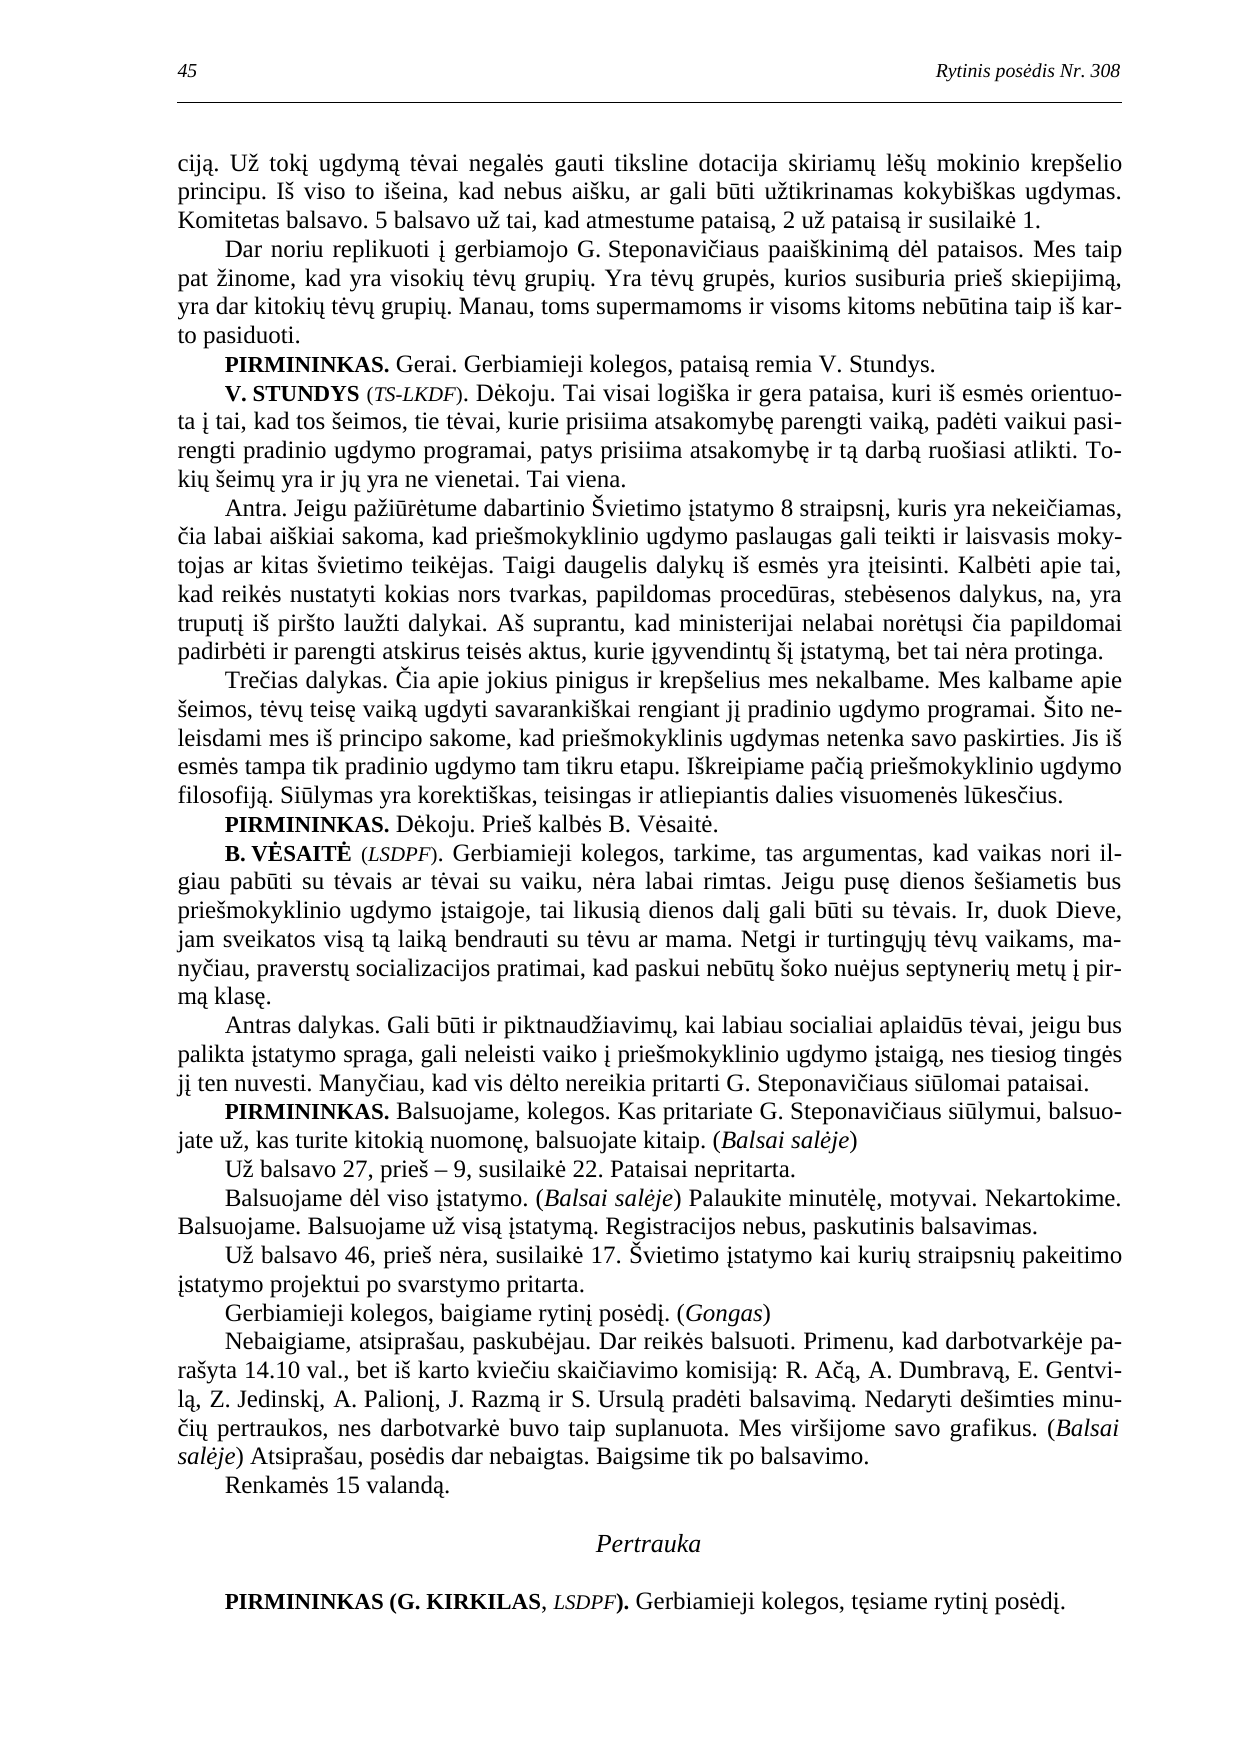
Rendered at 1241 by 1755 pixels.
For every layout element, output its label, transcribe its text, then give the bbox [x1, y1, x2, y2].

text PIRMININKAS. Ge­rai. Ger­bia­mie­ji ko­le­gos, pa­tai­są re­mia V. Stun­dys. [177, 349, 1122, 378]
text Ant­ras da­ly­kas. Ga­li bū­ti ir pik­tnau­džia­vi­mų, kai la­biau so­cia­liai ap­lai­dūs tė­vai, jei­gu bus pa­lik­ta įsta­ty­mo spra­ga, ga­li ne­leis­ti vai­ko į prieš­mo­kyk­li­nio ug­dy­mo įstai­gą, nes tie­siog tin­gės jį ten nu­ves­ti. Ma­ny­čiau, kad vis dėl­to ne­rei­kia pri­tar­ti G. Ste­po­na­vi­čiaus siū­lo­mai pa­tai­sai. [177, 1010, 1122, 1096]
text Už bal­sa­vo 46, prieš nė­ra, su­si­lai­kė 17. Švie­ti­mo įsta­ty­mo kai ku­rių straips­nių pa­kei­ti­mo įsta­ty­mo pro­jek­tui po svars­ty­mo pri­tar­ta. [177, 1240, 1122, 1298]
text ci­ją. Už to­kį ug­dy­mą tė­vai ne­ga­lės gau­ti tiks­li­ne do­ta­ci­ja ski­ria­mų lė­šų mo­ki­nio krep­še­lio prin­ci­pu. Iš vi­so to iš­ei­na, kad ne­bus aiš­ku, ar ga­li bū­ti už­tik­ri­na­mas ko­ky­biš­kas ug­dy­mas. Ko­mi­te­tas bal­sa­vo. 5 bal­sa­vo už tai, kad at­mes­tu­me pa­tai­są, 2 už pa­tai­są ir su­si­lai­kė 1. [177, 148, 1122, 234]
text Ne­bai­gia­me, at­si­pra­šau, pas­ku­bė­jau. Dar rei­kės bal­suo­ti. Pri­me­nu, kad dar­bo­tvarkėje pa­ra­šy­ta 14.10 val., bet iš kar­to kvie­čiu skai­čia­vi­mo ko­mi­si­ją: R. Ačą, A. Dumb­ra­vą, E. Gent­vi­lą, Z. Je­dins­kį, A. Pa­lio­nį, J. Raz­mą ir S. Ur­su­lą pra­dė­ti bal­sa­vi­mą. Ne­da­ry­ti de­šim­ties mi­nu­čių per­trau­kos, nes dar­bo­tvarkė bu­vo taip su­pla­nuo­ta. Mes vir­ši­jo­me sa­vo gra­fi­kus. (Bal­sai sa­lė­je) At­si­pra­šau, po­sė­dis dar ne­baig­tas. Baig­si­me tik po bal­sa­vi­mo. [177, 1326, 1122, 1470]
text PIRMININKAS. Dė­ko­ju. Prieš kal­bės B. Vė­sai­tė. [177, 809, 1122, 838]
text B. VĖSAITĖ (LSDPF). Ger­bia­mie­ji ko­le­gos, tar­ki­me, tas ar­gu­men­tas, kad vai­kas no­ri il­giau pa­bū­ti su tė­vais ar tė­vai su vai­ku, nė­ra la­bai rim­tas. Jei­gu pu­sę die­nos še­šia­me­tis bus prieš­mo­kyk­li­nio ug­dy­mo įstai­go­je, tai li­ku­sią die­nos da­lį ga­li bū­ti su tė­vais. Ir, duok Die­ve, jam svei­ka­tos vi­są tą lai­ką ben­drau­ti su tė­vu ar ma­ma. Net­gi ir tur­tin­gų­jų tė­vų vai­kams, ma­nyčiau, pra­vers­tų so­cia­li­za­ci­jos pra­ti­mai, kad pas­kui ne­bū­tų šo­ko nu­ė­jus sep­ty­ne­rių me­tų į pir­mą kla­sę. [177, 838, 1122, 1010]
text Ren­ka­mės 15 va­lan­dą. [177, 1470, 1122, 1499]
text Bal­suo­ja­me dėl vi­so įsta­ty­mo. (Bal­sai sa­lė­je) Pa­lau­ki­te mi­nu­tė­lę, mo­ty­vai. Ne­kar­to­ki­me. Bal­suo­ja­me. Bal­suo­ja­me už vi­są įsta­ty­mą. Re­gist­ra­ci­jos ne­bus, pas­ku­ti­nis bal­sa­vi­mas. [177, 1183, 1122, 1240]
text Tre­čias da­ly­kas. Čia apie jo­kius pi­ni­gus ir krep­še­lius mes ne­kal­ba­me. Mes kal­ba­me apie šei­mos, tė­vų tei­sę vai­ką ug­dy­ti sa­va­ran­kiš­kai ren­giant jį pra­di­nio ug­dy­mo pro­gra­mai. Ši­to ne­leis­da­mi mes iš prin­ci­po sa­ko­me, kad prieš­mo­kyk­li­nis ug­dy­mas ne­ten­ka sa­vo pa­skir­ties. Jis iš es­mės tam­pa tik pra­di­nio ug­dy­mo tam tik­ru eta­pu. Iš­krei­pia­me pa­čią prieš­mo­kyk­li­nio ug­dy­mo fi­lo­so­fi­ją. Siū­ly­mas yra ko­rek­tiš­kas, tei­sin­gas ir at­lie­pian­tis da­lies vi­suo­me­nės lū­kes­čius. [177, 665, 1122, 809]
text PIRMININKAS. Bal­suo­ja­me, ko­le­gos. Kas pri­ta­ria­te G. Ste­po­na­vi­čiaus siū­ly­mui, bal­suo­ja­te už, kas tu­ri­te ki­to­kią nuo­mo­nę, bal­suo­ja­te ki­taip. (Bal­sai sa­lė­je) [177, 1096, 1122, 1154]
text Ger­bia­mie­ji ko­le­gos, bai­gia­me ry­ti­nį po­sė­dį. (Gon­gas) [177, 1298, 1122, 1326]
text V. STUNDYS (TS-LKDF). Dė­ko­ju. Tai vi­sai lo­giš­ka ir ge­ra pa­tai­sa, ku­ri iš es­mės orien­tuo­ta į tai, kad tos šei­mos, tie tė­vai, ku­rie pri­si­i­ma at­sa­ko­my­bę pa­reng­ti vai­ką, pa­dė­ti vai­kui pa­si­reng­ti pra­di­nio ug­dy­mo pro­gra­mai, pa­tys pri­si­i­ma at­sa­ko­my­bę ir tą dar­bą ruo­šia­si at­lik­ti. To­kių šei­mų yra ir jų yra ne vie­ne­tai. Tai vie­na. [177, 378, 1122, 493]
text An­tra. Jei­gu pa­žiū­rė­tu­me da­bar­ti­nio Švie­ti­mo įsta­ty­mo 8 straips­nį, ku­ris yra ne­kei­čia­mas, čia la­bai aiš­kiai sa­ko­ma, kad prieš­mo­kyk­li­nio ug­dy­mo pa­slau­gas ga­li teik­ti ir lais­va­sis mo­ky­to­jas ar ki­tas švie­ti­mo tei­kė­jas. Tai­gi dau­ge­lis da­ly­kų iš es­mės yra įtei­sin­ti. Kal­bė­ti apie tai, kad rei­kės nu­sta­ty­ti ko­kias nors tvar­kas, pa­pil­do­mas pro­ce­dū­ras, ste­bė­se­nos da­ly­kus, na, yra tru­pu­tį iš pirš­to lauž­ti da­ly­kai. Aš su­pran­tu, kad mi­nis­te­ri­jai ne­la­bai no­rė­tų­si čia pa­pil­do­mai pa­dir­bė­ti ir pa­reng­ti at­ski­rus tei­sės ak­tus, ku­rie įgy­ven­din­tų šį įsta­ty­mą, bet tai nė­ra pro­tin­ga. [177, 493, 1122, 665]
text PIRMININKAS (G. KIRKILAS, LSDPF). Ger­bia­mie­ji ko­le­gos, tę­sia­me ry­ti­nį po­sė­dį. [177, 1586, 1122, 1615]
text Dar no­riu re­pli­kuo­ti į ger­bia­mo­jo G. Ste­po­na­vi­čiaus pa­aiš­ki­ni­mą dėl pa­tai­sos. Mes taip pat ži­no­me, kad yra vi­so­kių tė­vų gru­pių. Yra tė­vų gru­pės, ku­rios su­si­bu­ria prieš skie­pi­ji­mą, yra dar ki­to­kių tė­vų gru­pių. Ma­nau, toms su­per­ma­moms ir vi­soms ki­toms ne­bū­ti­na taip iš kar­to pa­si­duo­ti. [177, 234, 1122, 349]
text Už bal­sa­vo 27, prieš – 9, su­si­lai­kė 22. Pa­tai­sai ne­pri­tar­ta. [177, 1154, 1122, 1183]
text Per­trau­ka [177, 1528, 1122, 1558]
